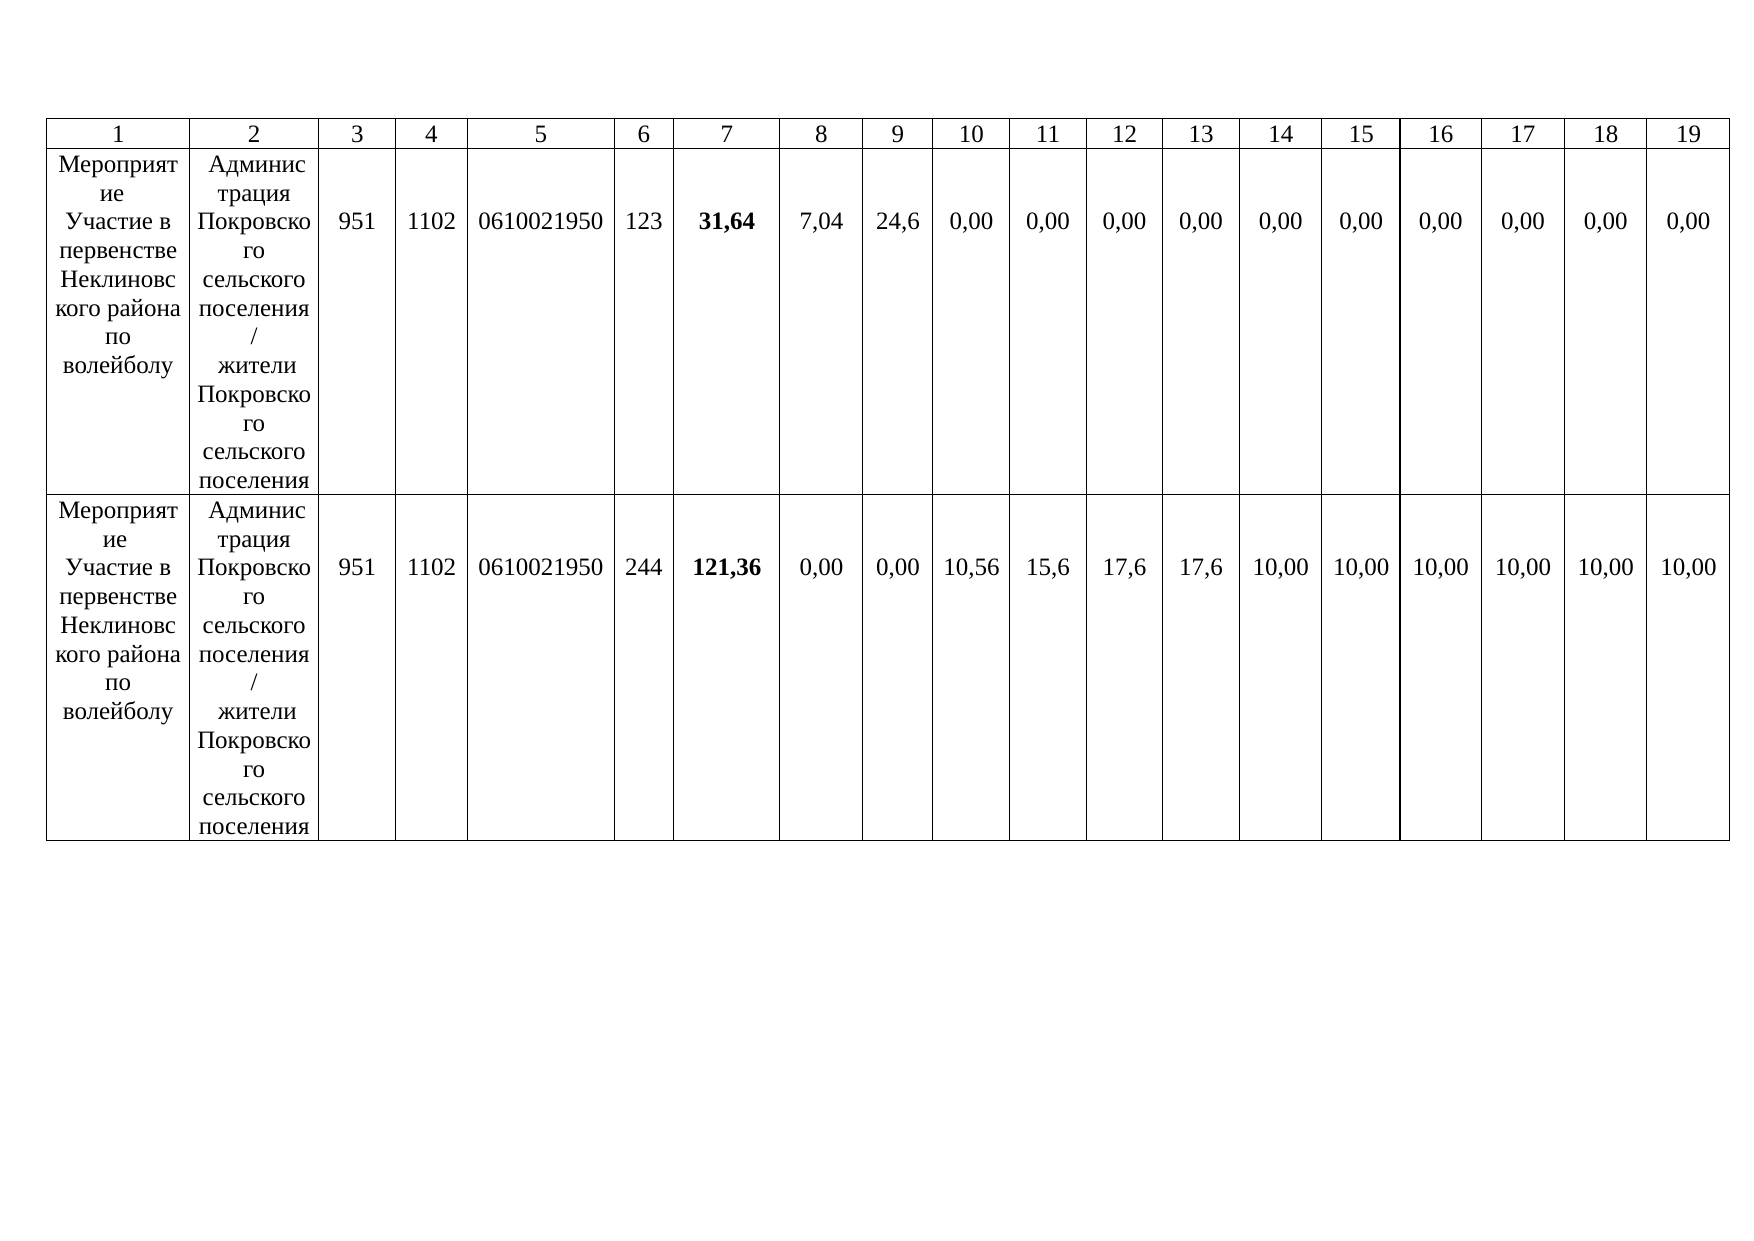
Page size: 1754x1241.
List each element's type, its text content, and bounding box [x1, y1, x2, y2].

table_cell 1102 [396, 495, 467, 840]
table_cell 10,56 [933, 495, 1009, 840]
table_cell 10,00 [1482, 495, 1564, 840]
table_header 10 [933, 119, 1009, 148]
table_cell 0,00 [1401, 149, 1481, 494]
table_header 16 [1401, 119, 1481, 148]
table_cell 0,00 [1240, 149, 1321, 494]
table_cell 7,04 [780, 149, 862, 494]
table_cell Мероприятие Участие в первенстве Неклиновского района по волейболу [47, 149, 189, 494]
table_header 4 [396, 119, 467, 148]
table_cell 10,00 [1565, 495, 1646, 840]
table_header 6 [615, 119, 673, 148]
table_cell 31,64 [674, 149, 779, 494]
table_cell 0,00 [1565, 149, 1646, 494]
table_cell 244 [615, 495, 673, 840]
table_header 8 [780, 119, 862, 148]
table_cell Администрация Покровского сельского поселения/ жители Покровского сельского поселения [190, 495, 318, 840]
table_header 12 [1087, 119, 1162, 148]
table_cell 0610021950 [468, 495, 614, 840]
table_cell 10,00 [1322, 495, 1399, 840]
table_header 7 [674, 119, 779, 148]
table_header 17 [1482, 119, 1564, 148]
table_cell 10,00 [1647, 495, 1729, 840]
table_cell 15,6 [1010, 495, 1086, 840]
table_header 19 [1647, 119, 1729, 148]
table_cell 0610021950 [468, 149, 614, 494]
table_cell 0,00 [1482, 149, 1564, 494]
table_cell 0,00 [1087, 149, 1162, 494]
table_cell 951 [319, 149, 395, 494]
table_cell 10,00 [1401, 495, 1481, 840]
table_header 18 [1565, 119, 1646, 148]
table_cell 24,6 [863, 149, 932, 494]
table_cell 0,00 [780, 495, 862, 840]
table_cell 0,00 [1647, 149, 1729, 494]
table_cell 121,36 [674, 495, 779, 840]
table_cell 0,00 [863, 495, 932, 840]
table_cell 10,00 [1240, 495, 1321, 840]
table_header 1 [47, 119, 189, 148]
table_cell 17,6 [1163, 495, 1239, 840]
table_header 2 [190, 119, 318, 148]
table_cell 1102 [396, 149, 467, 494]
table_header 15 [1322, 119, 1399, 148]
table_cell 123 [615, 149, 673, 494]
table_cell 0,00 [933, 149, 1009, 494]
table_header 14 [1240, 119, 1321, 148]
table_cell 951 [319, 495, 395, 840]
table_header 11 [1010, 119, 1086, 148]
table_cell 0,00 [1322, 149, 1399, 494]
table_header 5 [468, 119, 614, 148]
table_cell 17,6 [1087, 495, 1162, 840]
table_header 3 [319, 119, 395, 148]
table_header 13 [1163, 119, 1239, 148]
table_header 9 [863, 119, 932, 148]
table_cell Администрация Покровского сельского поселения/ жители Покровского сельского поселения [190, 149, 318, 494]
table_cell 0,00 [1010, 149, 1086, 494]
table_cell 0,00 [1163, 149, 1239, 494]
table_cell Мероприятие Участие в первенстве Неклиновского района по волейболу [47, 495, 189, 840]
